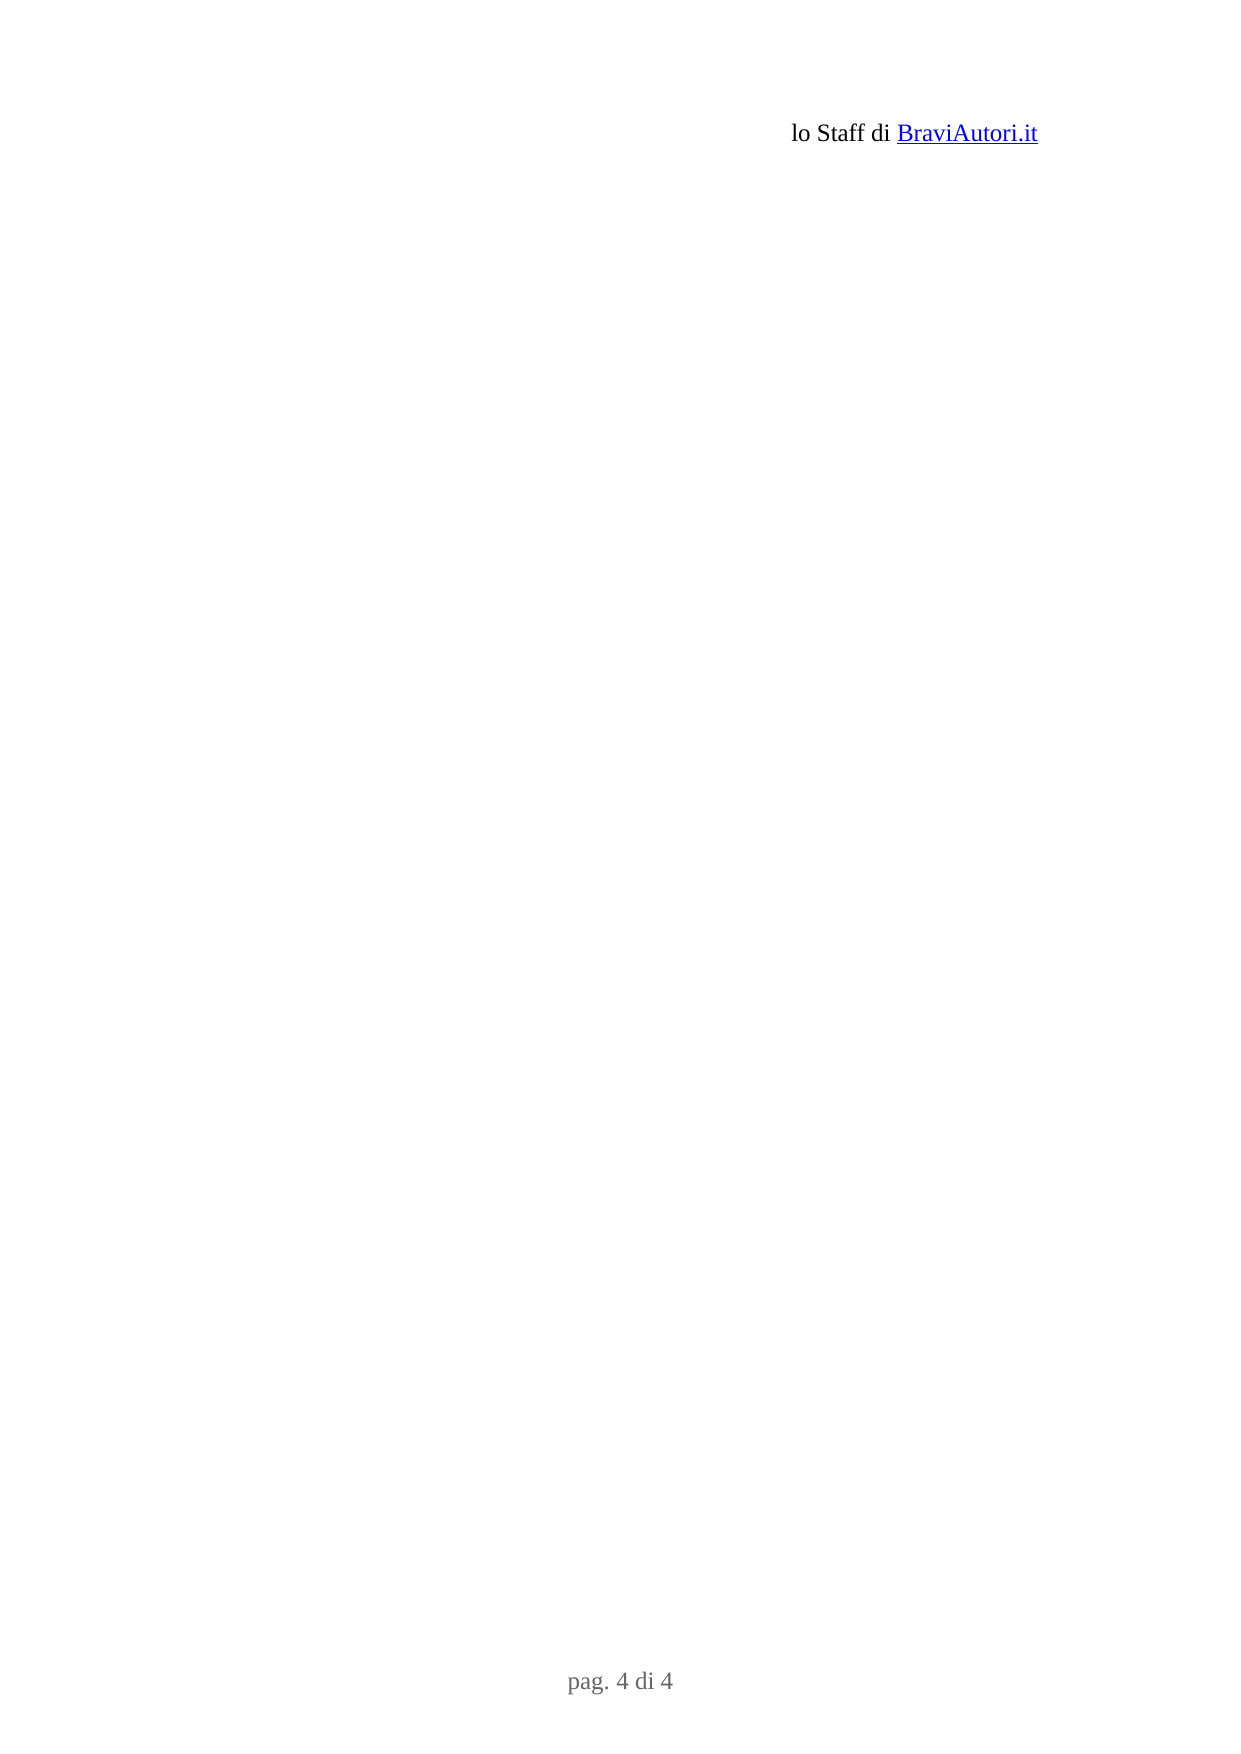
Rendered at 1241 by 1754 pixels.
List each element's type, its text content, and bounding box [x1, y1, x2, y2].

text lo Staff di BraviAutori.it [118, 118, 1038, 147]
